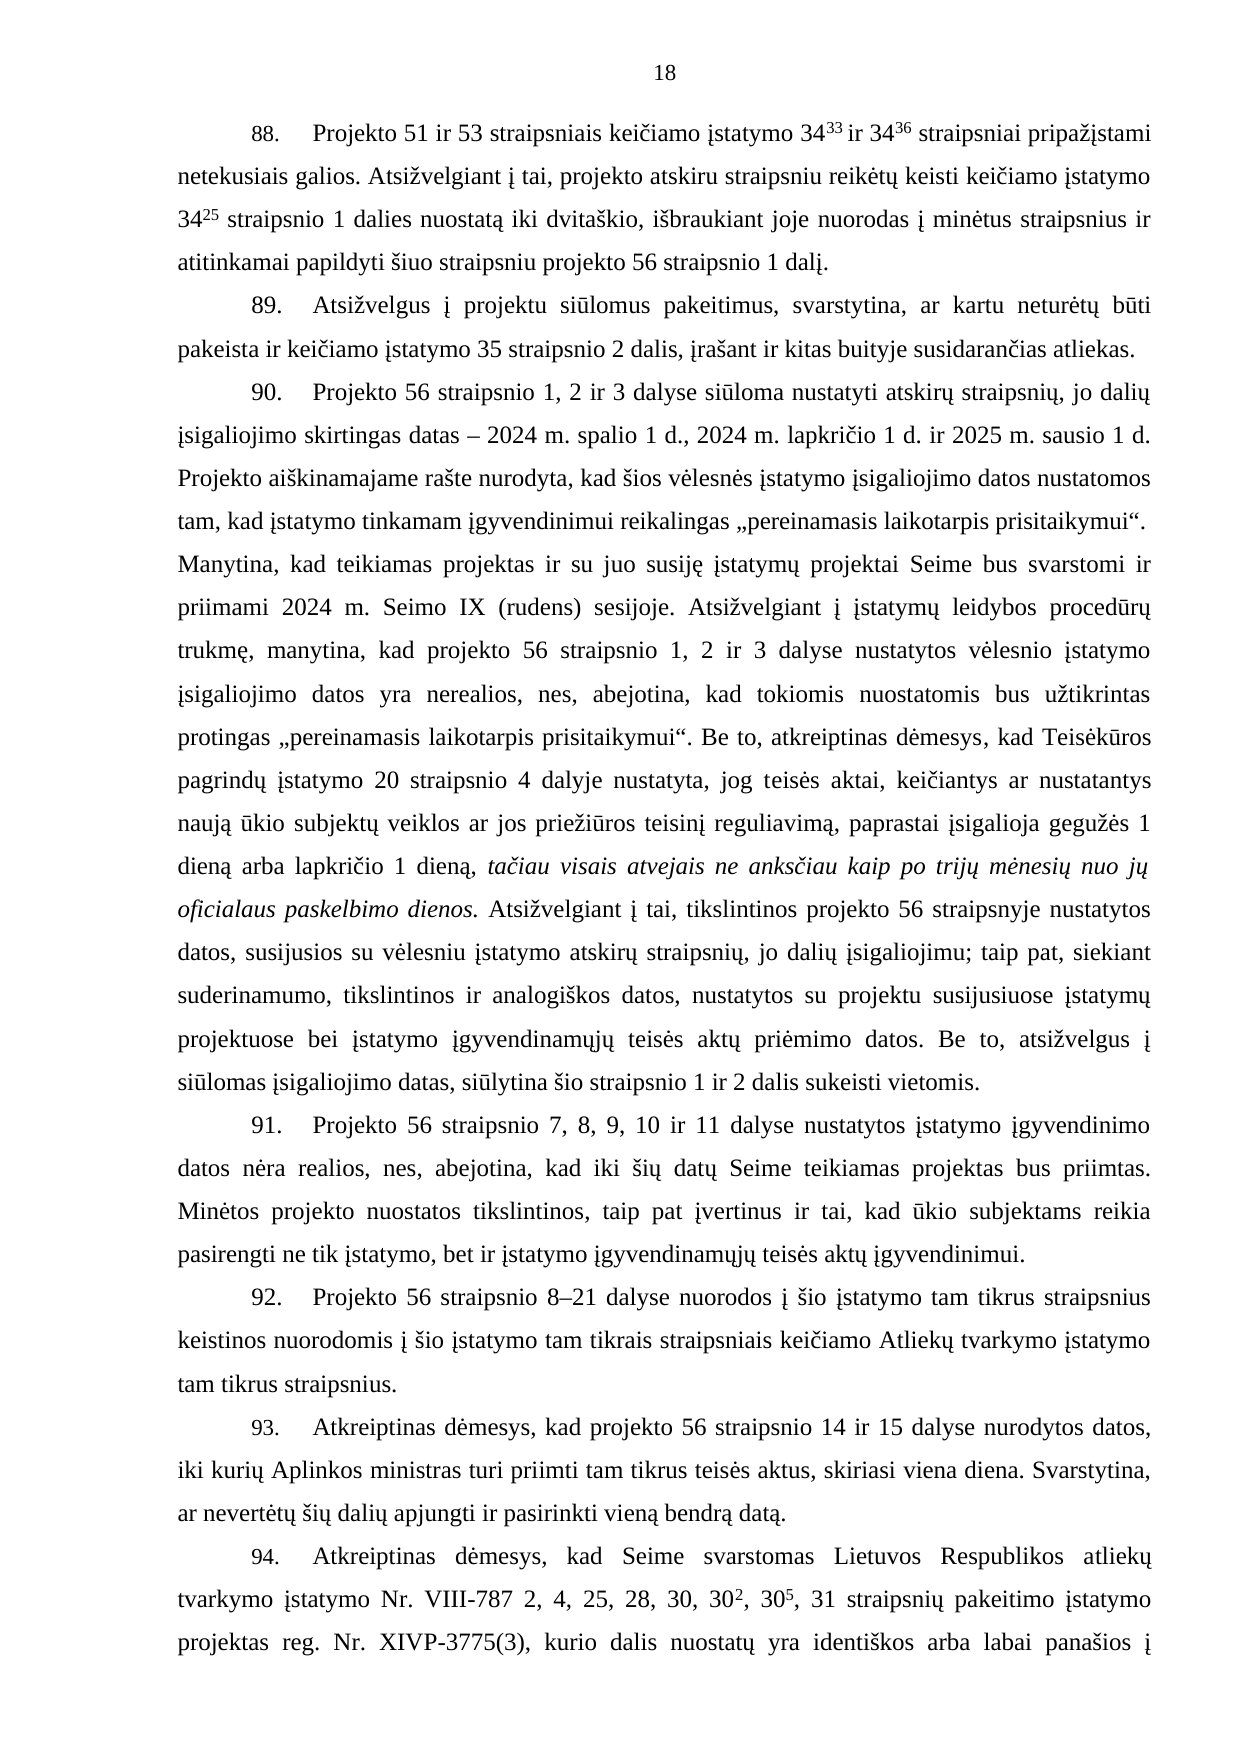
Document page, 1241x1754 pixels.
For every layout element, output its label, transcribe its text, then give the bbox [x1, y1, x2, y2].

list Projekto 56 straipsnio 8–21 dalyse nuorodos į šio įstatymo tam tikrus straipsnius keistinos nuorodomis į šio įstatymo tam tikrais straipsniais keičiamo Atliekų tvarkymo įstatymo tam tikrus straipsnius. [177, 1282, 1152, 1397]
list Projekto 56 straipsnio 7, 8, 9, 10 ir 11 dalyse nustatytos įstatymo įgyvendinimo datos nėra realios, nes, abejotina, kad iki šių datų Seime teikiamas projektas bus priimtas. Minėtos projekto nuostatos tikslintinos, taip pat įvertinus ir tai, kad ūkio subjektams reikia pasirengti ne tik įstatymo, bet ir įstatymo įgyvendinamųjų teisės aktų įgyvendinimui. [177, 1110, 1152, 1268]
list Atkreiptinas dėmesys, kad Seime svarstomas Lietuvos Respublikos atliekų tvarkymo įstatymo Nr. VIII-787 2, 4, 25, 28, 30, 302, 305, 31 straipsnių pakeitimo įstatymo projektas reg. Nr. XIVP-3775(3), kurio dalis nuostatų yra identiškos arba labai panašios į [177, 1541, 1152, 1656]
list Projekto 56 straipsnio 1, 2 ir 3 dalyse siūloma nustatyti atskirų straipsnių, jo dalių įsigaliojimo skirtingas datas – 2024 m. spalio 1 d., 2024 m. lapkričio 1 d. ir 2025 m. sausio 1 d. Projekto aiškinamajame rašte nurodyta, kad šios vėlesnės įstatymo įsigaliojimo datos nustatomos tam, kad įstatymo tinkamam įgyvendinimui reikalingas „pereinamasis laikotarpis prisitaikymui“. [177, 377, 1152, 535]
text Manytina, kad teikiamas projektas ir su juo susiję įstatymų projektai Seime bus svarstomi ir priimami 2024 m. Seimo IX (rudens) sesijoje. Atsižvelgiant į įstatymų leidybos procedūrų trukmę, manytina, kad projekto 56 straipsnio 1, 2 ir 3 dalyse nustatytos vėlesnio įstatymo įsigaliojimo datos yra nerealios, nes, abejotina, kad tokiomis nuostatomis bus užtikrintas protingas „pereinamasis laikotarpis prisitaikymui“. Be to, atkreiptinas dėmesys, kad Teisėkūros pagrindų įstatymo 20 straipsnio 4 dalyje nustatyta, jog teisės aktai, keičiantys ar nustatantys naują ūkio subjektų veiklos ar jos priežiūros teisinį reguliavimą, paprastai įsigalioja gegužės 1 dieną arba lapkričio 1 dieną, tačiau visais atvejais ne anksčiau kaip po trijų mėnesių nuo jų oficialaus paskelbimo dienos. Atsižvelgiant į tai, tikslintinos projekto 56 straipsnyje nustatytos datos, susijusios su vėlesniu įstatymo atskirų straipsnių, jo dalių įsigaliojimu; taip pat, siekiant suderinamumo, tikslintinos ir analogiškos datos, nustatytos su projektu susijusiuose įstatymų projektuose bei įstatymo įgyvendinamųjų teisės aktų priėmimo datos. Be to, atsižvelgus į siūlomas įsigaliojimo datas, siūlytina šio straipsnio 1 ir 2 dalis sukeisti vietomis. [177, 549, 1152, 1096]
list Atkreiptinas dėmesys, kad projekto 56 straipsnio 14 ir 15 dalyse nurodytos datos, iki kurių Aplinkos ministras turi priimti tam tikrus teisės aktus, skiriasi viena diena. Svarstytina, ar nevertėtų šių dalių apjungti ir pasirinkti vieną bendrą datą. [177, 1412, 1152, 1527]
list Projekto 51 ir 53 straipsniais keičiamo įstatymo 3433 ir 3436 straipsniai pripažįstami netekusiais galios. Atsižvelgiant į tai, projekto atskiru straipsniu reikėtų keisti keičiamo įstatymo 3425 straipsnio 1 dalies nuostatą iki dvitaškio, išbraukiant joje nuorodas į minėtus straipsnius ir atitinkamai papildyti šiuo straipsniu projekto 56 straipsnio 1 dalį. [177, 118, 1152, 276]
list Atsižvelgus į projektu siūlomus pakeitimus, svarstytina, ar kartu neturėtų būti pakeista ir keičiamo įstatymo 35 straipsnio 2 dalis, įrašant ir kitas buityje susidarančias atliekas. [177, 291, 1152, 362]
